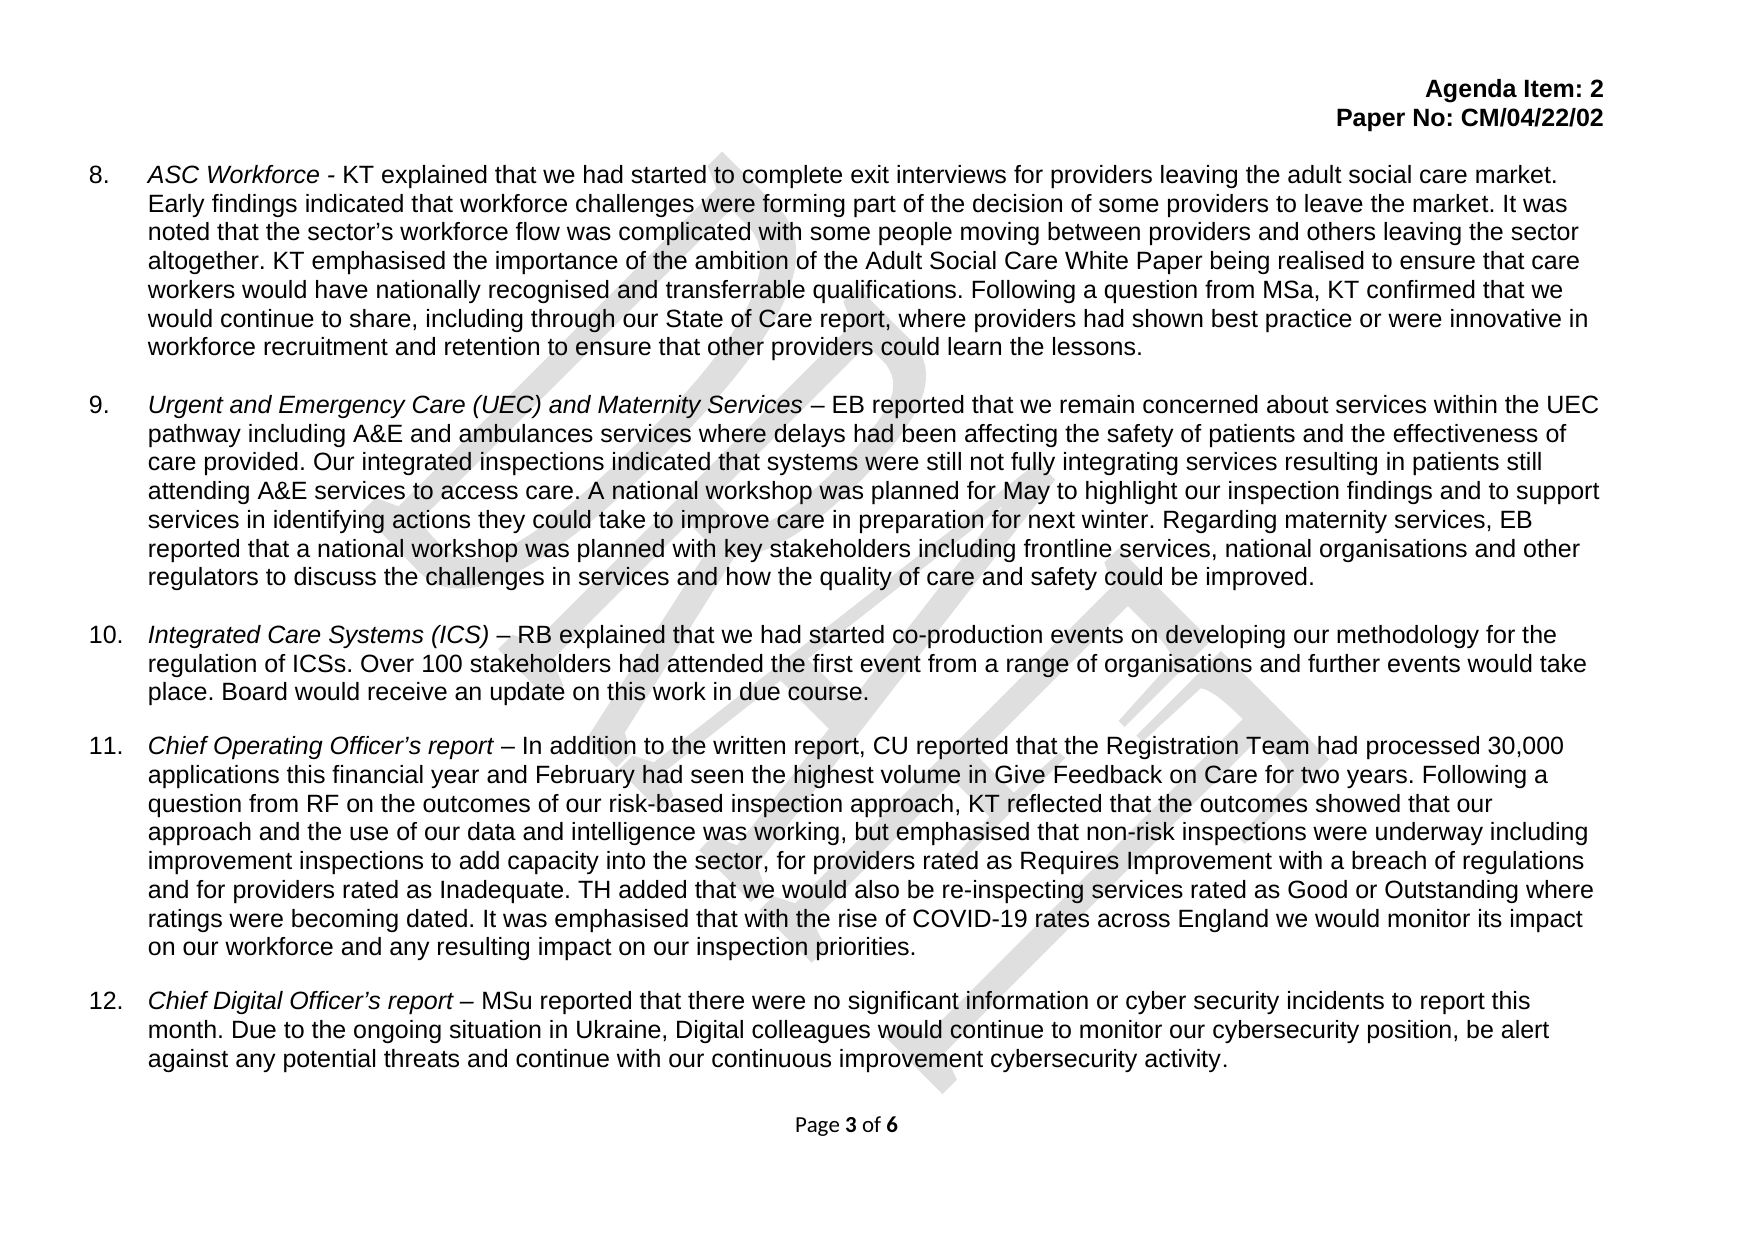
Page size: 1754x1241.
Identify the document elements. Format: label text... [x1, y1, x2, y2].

list ASC Workforce - KT explained that we had started to complete exit interviews for providers leaving the adult social care market. Early findings indicated that workforce challenges were forming part of the decision of some providers to leave the market. It was noted that the sector’s workforce flow was complicated with some people moving between providers and others leaving the sector altogether. KT emphasised the importance of the ambition of the Adult Social Care White Paper being realised to ensure that care workers would have nationally recognised and transferrable qualifications. Following a question from MSa, KT confirmed that we would continue to share, including through our State of Care report, where providers had shown best practice or were innovative in workforce recruitment and retention to ensure that other providers could learn the lessons. [732, 160, 1604, 361]
list ASC Workforce - KT explained that we had started to complete exit interviews for providers leaving the adult social care market. Early findings indicated that workforce challenges were forming part of the decision of some providers to leave the market. It was noted that the sector’s workforce flow was complicated with some people moving between providers and others leaving the sector altogether. KT emphasised the importance of the ambition of the Adult Social Care White Paper being realised to ensure that care workers would have nationally recognised and transferrable qualifications. Following a question from MSa, KT confirmed that we would continue to share, including through our State of Care report, where providers had shown best practice or were innovative in workforce recruitment and retention to ensure that other providers could learn the lessons. [89, 160, 715, 361]
list Chief Operating Officer’s report – In addition to the written report, CU reported that the Registration Team had processed 30,000 applications this financial year and February had seen the highest volume in Give Feedback on Care for two years. Following a question from RF on the outcomes of our risk-based inspection approach, KT reflected that the outcomes showed that our approach and the use of our data and intelligence was working, but emphasised that non-risk inspections were underway including improvement inspections to add capacity into the sector, for providers rated as Requires Improvement with a breach of regulations and for providers rated as Inadequate. TH added that we would also be re-inspecting services rated as Good or Outstanding where ratings were becoming dated. It was emphasised that with the rise of COVID-19 rates across England we would monitor its impact on our workforce and any resulting impact on our inspection priorities. [814, 731, 1229, 961]
list Chief Operating Officer’s report – In addition to the written report, CU reported that the Registration Team had processed 30,000 applications this financial year and February had seen the highest volume in Give Feedback on Care for two years. Following a question from RF on the outcomes of our risk-based inspection approach, KT reflected that the outcomes showed that our approach and the use of our data and intelligence was working, but emphasised that non-risk inspections were underway including improvement inspections to add capacity into the sector, for providers rated as Requires Improvement with a breach of regulations and for providers rated as Inadequate. TH added that we would also be re-inspecting services rated as Good or Outstanding where ratings were becoming dated. It was emphasised that with the rise of COVID-19 rates across England we would monitor its impact on our workforce and any resulting impact on our inspection priorities. [758, 731, 966, 902]
list Integrated Care Systems (ICS) – RB explained that we had started co-production events on developing our methodology for the regulation of ICSs. Over 100 stakeholders had attended the first event from a range of organisations and further events would take place. Board would receive an update on this work in due course. [1029, 620, 1173, 706]
list Integrated Care Systems (ICS) – RB explained that we had started co-production events on developing our methodology for the regulation of ICSs. Over 100 stakeholders had attended the first event from a range of organisations and further events would take place. Board would receive an update on this work in due course. [1192, 620, 1604, 706]
list Chief Operating Officer’s report – In addition to the written report, CU reported that the Registration Team had processed 30,000 applications this financial year and February had seen the highest volume in Give Feedback on Care for two years. Following a question from RF on the outcomes of our risk-based inspection approach, KT reflected that the outcomes showed that our approach and the use of our data and intelligence was working, but emphasised that non-risk inspections were underway including improvement inspections to add capacity into the sector, for providers rated as Requires Improvement with a breach of regulations and for providers rated as Inadequate. TH added that we would also be re-inspecting services rated as Good or Outstanding where ratings were becoming dated. It was emphasised that with the rise of COVID-19 rates across England we would monitor its impact on our workforce and any resulting impact on our inspection priorities. [1038, 731, 1604, 961]
list Chief Digital Officer’s report – MSu reported that there were no significant information or cyber security incidents to report this month. Due to the ongoing situation in Ukraine, Digital colleagues would continue to monitor our cybersecurity position, be alert against any potential threats and continue with our continuous improvement cybersecurity activity. [946, 986, 1604, 1073]
list Integrated Care Systems (ICS) – RB explained that we had started co-production events on developing our methodology for the regulation of ICSs. Over 100 stakeholders had attended the first event from a range of organisations and further events would take place. Board would receive an update on this work in due course. [816, 620, 913, 701]
list Urgent and Emergency Care (UEC) and Maternity Services – EB reported that we remain concerned about services within the UEC pathway including A&E and ambulances services where delays had been affecting the safety of patients and the effectiveness of care provided. Our integrated inspections indicated that systems were still not fully integrating services resulting in patients still attending A&E services to access care. A national workshop was planned for May to highlight our inspection findings and to support services in identifying actions they could take to improve care in preparation for next winter. Regarding maternity services, EB reported that a national workshop was planned with key stakeholders including frontline services, national organisations and other regulators to discuss the challenges in services and how the quality of care and safety could be improved. [714, 390, 1604, 591]
list Integrated Care Systems (ICS) – RB explained that we had started co-production events on developing our methodology for the regulation of ICSs. Over 100 stakeholders had attended the first event from a range of organisations and further events would take place. Board would receive an update on this work in due course. [643, 620, 834, 706]
list Integrated Care Systems (ICS) – RB explained that we had started co-production events on developing our methodology for the regulation of ICSs. Over 100 stakeholders had attended the first event from a range of organisations and further events would take place. Board would receive an update on this work in due course. [89, 620, 662, 706]
list Chief Operating Officer’s report – In addition to the written report, CU reported that the Registration Team had processed 30,000 applications this financial year and February had seen the highest volume in Give Feedback on Care for two years. Following a question from RF on the outcomes of our risk-based inspection approach, KT reflected that the outcomes showed that our approach and the use of our data and intelligence was working, but emphasised that non-risk inspections were underway including improvement inspections to add capacity into the sector, for providers rated as Requires Improvement with a breach of regulations and for providers rated as Inadequate. TH added that we would also be re-inspecting services rated as Good or Outstanding where ratings were becoming dated. It was emphasised that with the rise of COVID-19 rates across England we would monitor its impact on our workforce and any resulting impact on our inspection priorities. [89, 731, 826, 961]
list Integrated Care Systems (ICS) – RB explained that we had started co-production events on developing our methodology for the regulation of ICSs. Over 100 stakeholders had attended the first event from a range of organisations and further events would take place. Board would receive an update on this work in due course. [881, 620, 1077, 706]
list ASC Workforce - KT explained that we had started to complete exit interviews for providers leaving the adult social care market. Early findings indicated that workforce challenges were forming part of the decision of some providers to leave the market. It was noted that the sector’s workforce flow was complicated with some people moving between providers and others leaving the sector altogether. KT emphasised the importance of the ambition of the Adult Social Care White Paper being realised to ensure that care workers would have nationally recognised and transferrable qualifications. Following a question from MSa, KT confirmed that we would continue to share, including through our State of Care report, where providers had shown best practice or were innovative in workforce recruitment and retention to ensure that other providers could learn the lessons. [581, 211, 760, 361]
list Urgent and Emergency Care (UEC) and Maternity Services – EB reported that we remain concerned about services within the UEC pathway including A&E and ambulances services where delays had been affecting the safety of patients and the effectiveness of care provided. Our integrated inspections indicated that systems were still not fully integrating services resulting in patients still attending A&E services to access care. A national workshop was planned for May to highlight our inspection findings and to support services in identifying actions they could take to improve care in preparation for next winter. Regarding maternity services, EB reported that a national workshop was planned with key stakeholders including frontline services, national organisations and other regulators to discuss the challenges in services and how the quality of care and safety could be improved. [714, 390, 892, 524]
list Chief Digital Officer’s report – MSu reported that there were no significant information or cyber security incidents to report this month. Due to the ongoing situation in Ukraine, Digital colleagues would continue to monitor our cybersecurity position, be alert against any potential threats and continue with our continuous improvement cybersecurity activity. [89, 986, 974, 1073]
list Urgent and Emergency Care (UEC) and Maternity Services – EB reported that we remain concerned about services within the UEC pathway including A&E and ambulances services where delays had been affecting the safety of patients and the effectiveness of care provided. Our integrated inspections indicated that systems were still not fully integrating services resulting in patients still attending A&E services to access care. A national workshop was planned for May to highlight our inspection findings and to support services in identifying actions they could take to improve care in preparation for next winter. Regarding maternity services, EB reported that a national workshop was planned with key stakeholders including frontline services, national organisations and other regulators to discuss the challenges in services and how the quality of care and safety could be improved. [89, 390, 785, 591]
list Urgent and Emergency Care (UEC) and Maternity Services – EB reported that we remain concerned about services within the UEC pathway including A&E and ambulances services where delays had been affecting the safety of patients and the effectiveness of care provided. Our integrated inspections indicated that systems were still not fully integrating services resulting in patients still attending A&E services to access care. A national workshop was planned for May to highlight our inspection findings and to support services in identifying actions they could take to improve care in preparation for next winter. Regarding maternity services, EB reported that a national workshop was planned with key stakeholders including frontline services, national organisations and other regulators to discuss the challenges in services and how the quality of care and safety could be improved. [422, 390, 687, 558]
